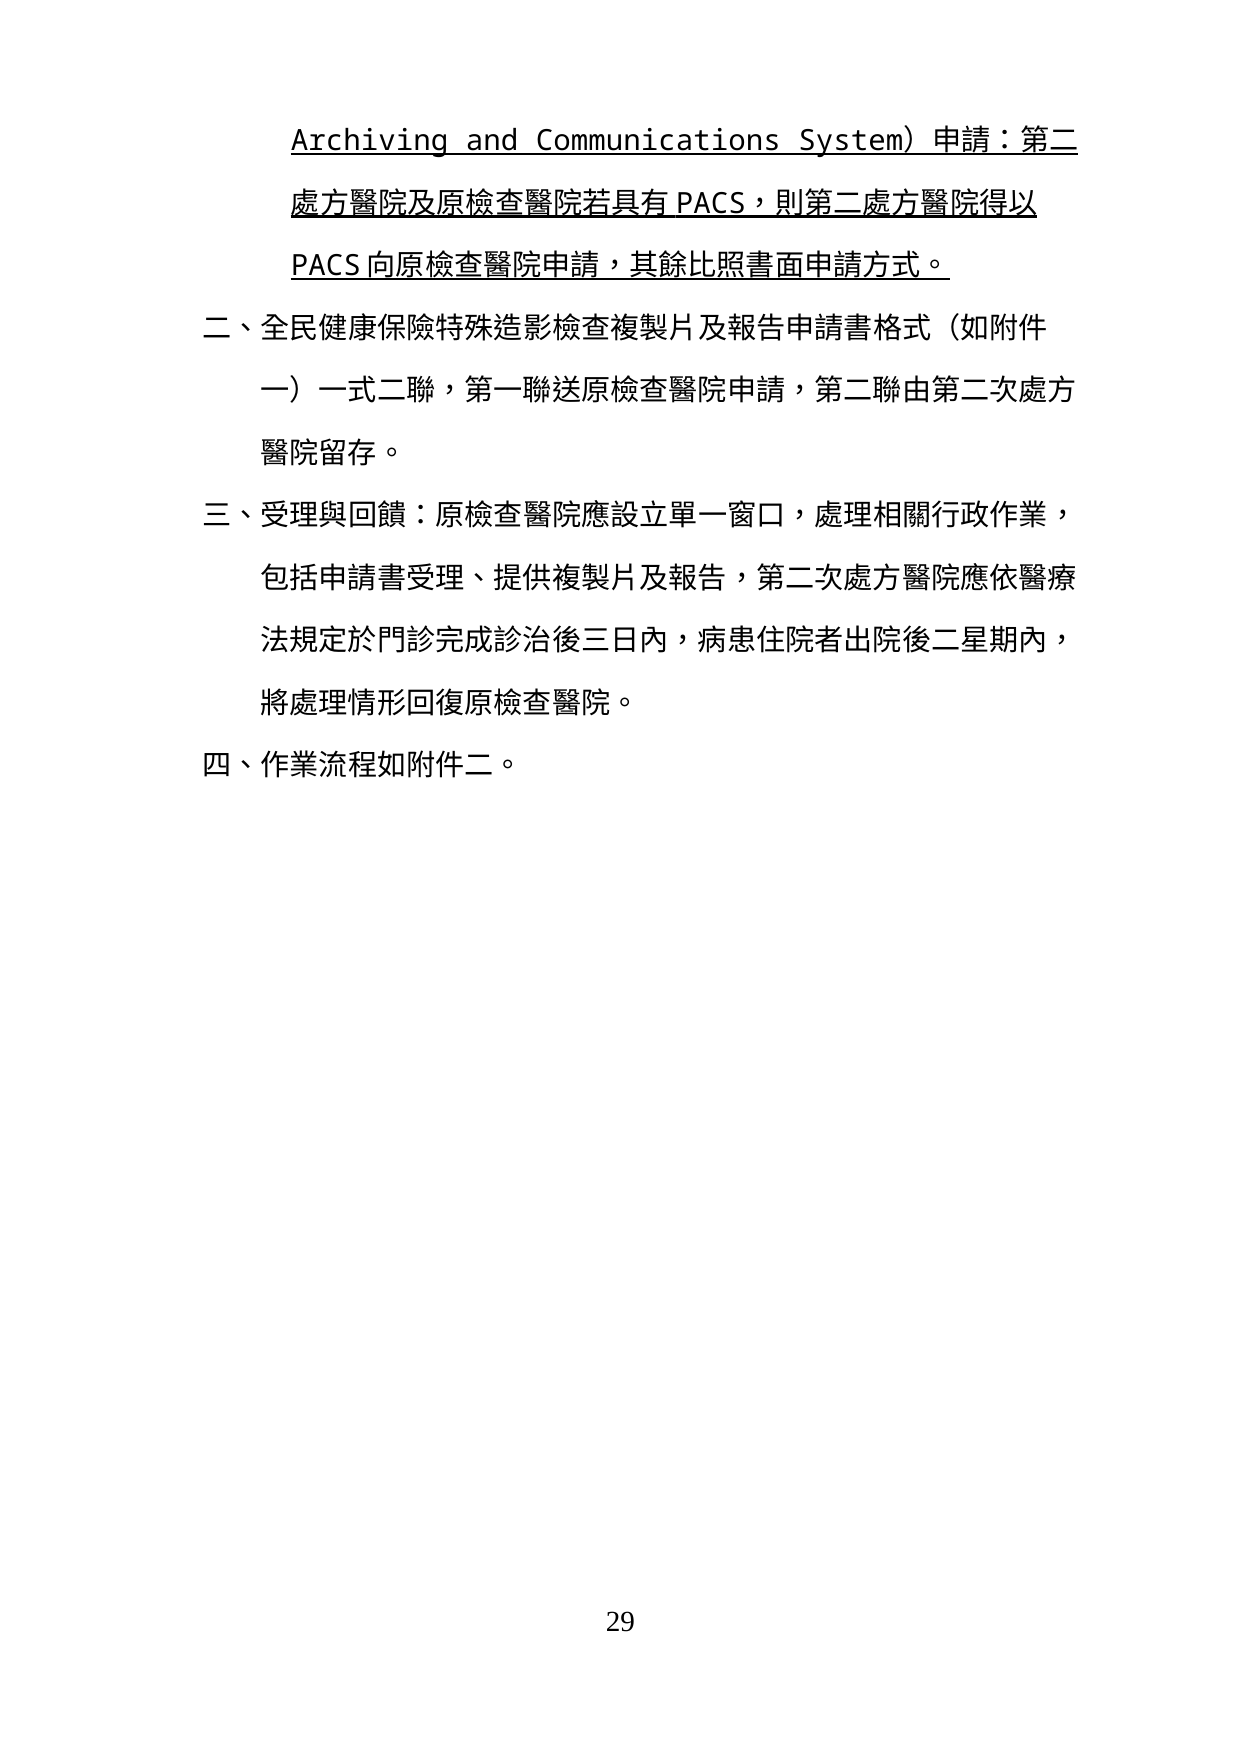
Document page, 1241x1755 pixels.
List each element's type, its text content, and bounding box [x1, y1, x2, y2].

text 二、全民健康保險特殊造影檢查複製片及報告申請書格式（如附件一）一式二聯，第一聯送原檢查醫院申請，第二聯由第二次處方醫院留存。 [202, 284, 1093, 471]
text 四、作業流程如附件二。 [202, 721, 1093, 784]
text Archiving and Communications System）申請：第二處方醫院及原檢查醫院若具有PACS，則第二處方醫院得以PACS向原檢查醫院申請，其餘比照書面申請方式。 [240, 96, 1093, 284]
text 三、受理與回饋：原檢查醫院應設立單一窗口，處理相關行政作業，包括申請書受理、提供複製片及報告，第二次處方醫院應依醫療法規定於門診完成診治後三日內，病患住院者出院後二星期內，將處理情形回復原檢查醫院。 [202, 471, 1093, 721]
